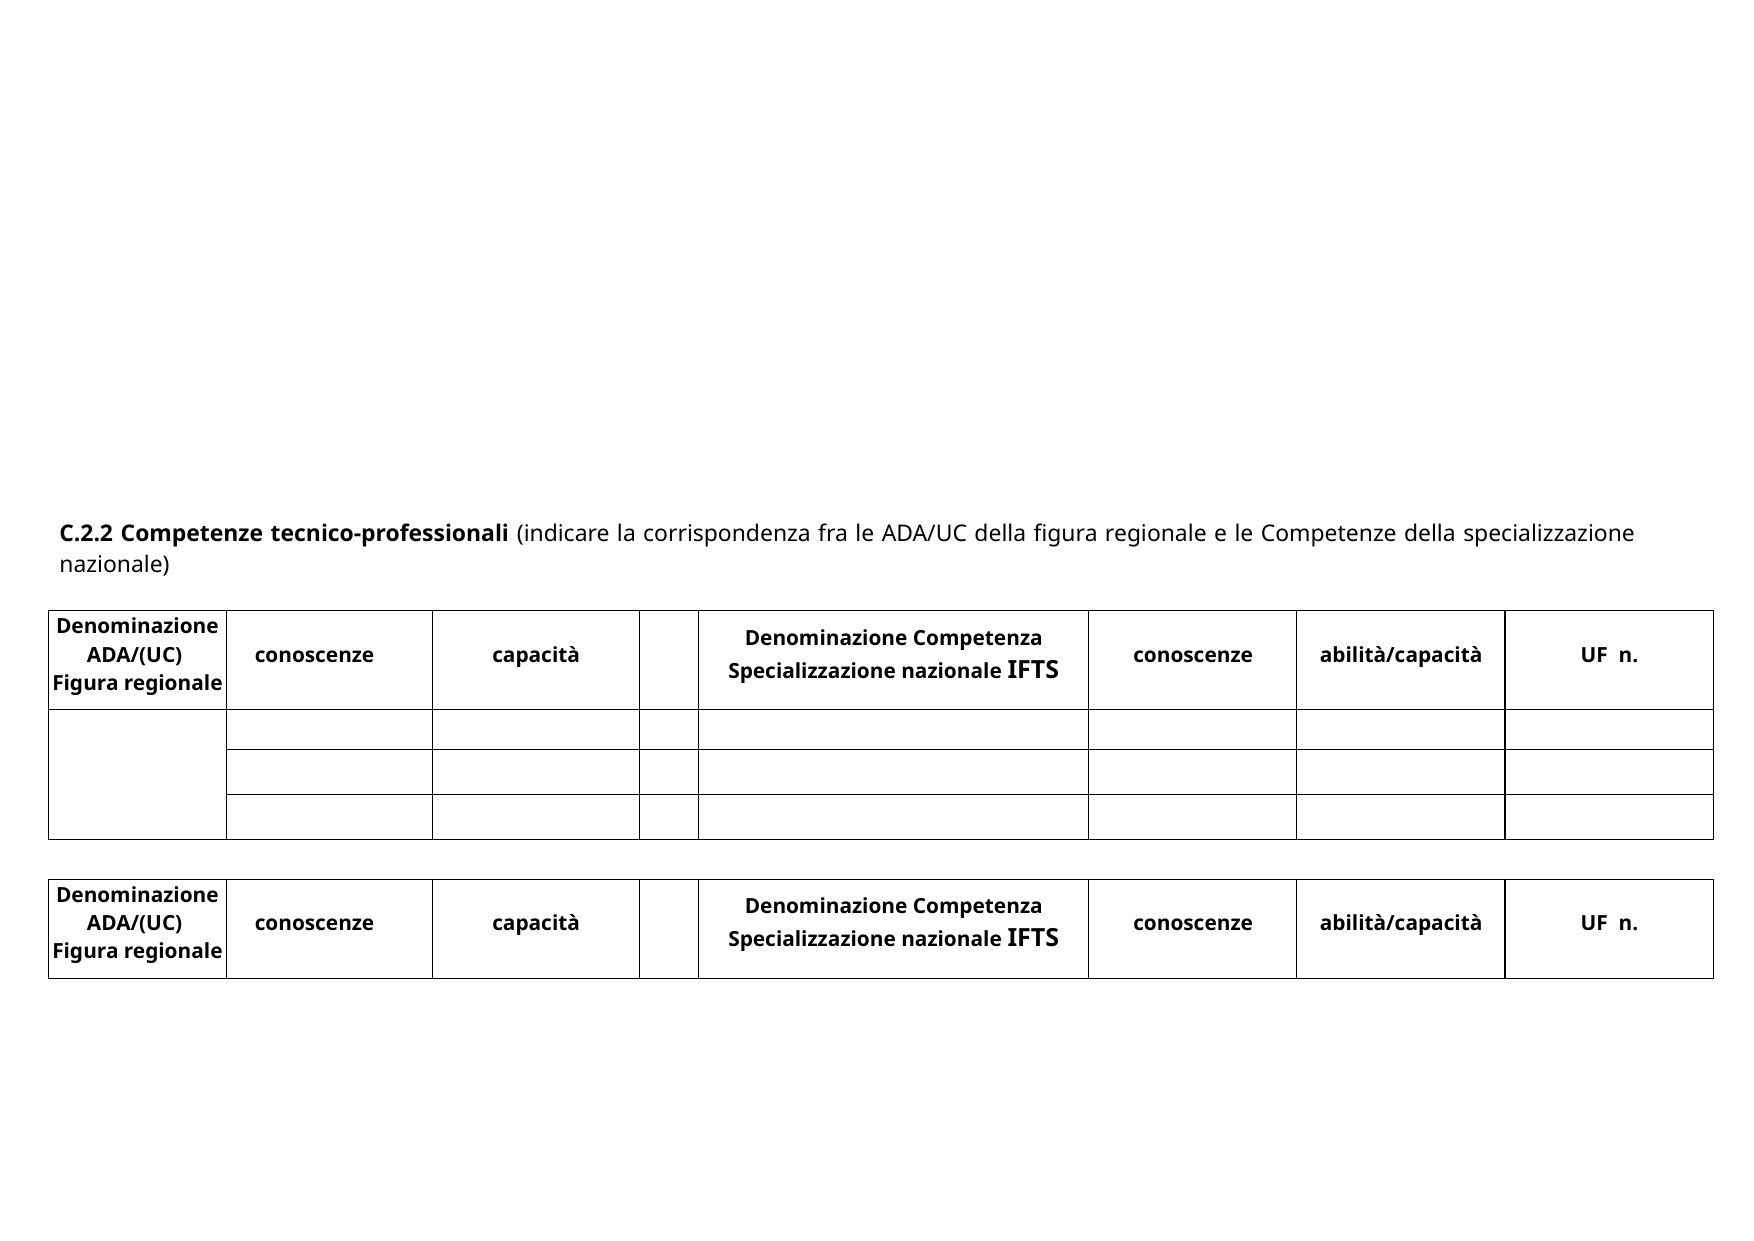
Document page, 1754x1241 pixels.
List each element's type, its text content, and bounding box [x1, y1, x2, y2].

table_header abilità/capacità [1297, 611, 1504, 709]
table_header UF n. [1506, 880, 1713, 977]
table_cell [1297, 795, 1504, 839]
text C.2.2 Competenze tecnico-professionali (indicare la corrispondenza fra le ADA/UC della figura regionale e le Competenze della specializzazione nazionale) [59, 517, 1636, 579]
table_header Denominazione ADA/(UC) Figura regionale [49, 880, 226, 977]
table_header abilità/capacità [1297, 880, 1504, 977]
table_cell [433, 795, 639, 839]
table_header [640, 880, 698, 977]
table_cell [1506, 795, 1713, 839]
table_cell [699, 795, 1088, 839]
table_cell [640, 750, 698, 794]
table_header capacità [433, 880, 639, 977]
table_cell [227, 750, 432, 794]
table_cell [227, 710, 432, 749]
table_cell [49, 710, 226, 839]
table_header capacità [433, 611, 639, 709]
table_cell [1089, 750, 1296, 794]
table_header conoscenze [227, 880, 432, 977]
table_cell [1506, 750, 1713, 794]
table_cell [1506, 710, 1713, 749]
table_cell [1089, 795, 1296, 839]
table_cell [640, 795, 698, 839]
table_cell [640, 710, 698, 749]
table_cell [1297, 750, 1504, 794]
table_cell [1089, 710, 1296, 749]
table_cell [433, 710, 639, 749]
table_header Denominazione Competenza Specializzazione nazionale IFTS [699, 880, 1088, 977]
table_cell [227, 795, 432, 839]
table_header conoscenze [1089, 880, 1296, 977]
table_header conoscenze [227, 611, 432, 709]
table_header [640, 611, 698, 709]
table_header Denominazione Competenza Specializzazione nazionale IFTS [699, 611, 1088, 709]
table_cell [433, 750, 639, 794]
table_cell [699, 710, 1088, 749]
table_header UF n. [1506, 611, 1713, 709]
table_header Denominazione ADA/(UC) Figura regionale [49, 611, 226, 709]
table_cell [699, 750, 1088, 794]
table_header conoscenze [1089, 611, 1296, 709]
table_cell [1297, 710, 1504, 749]
